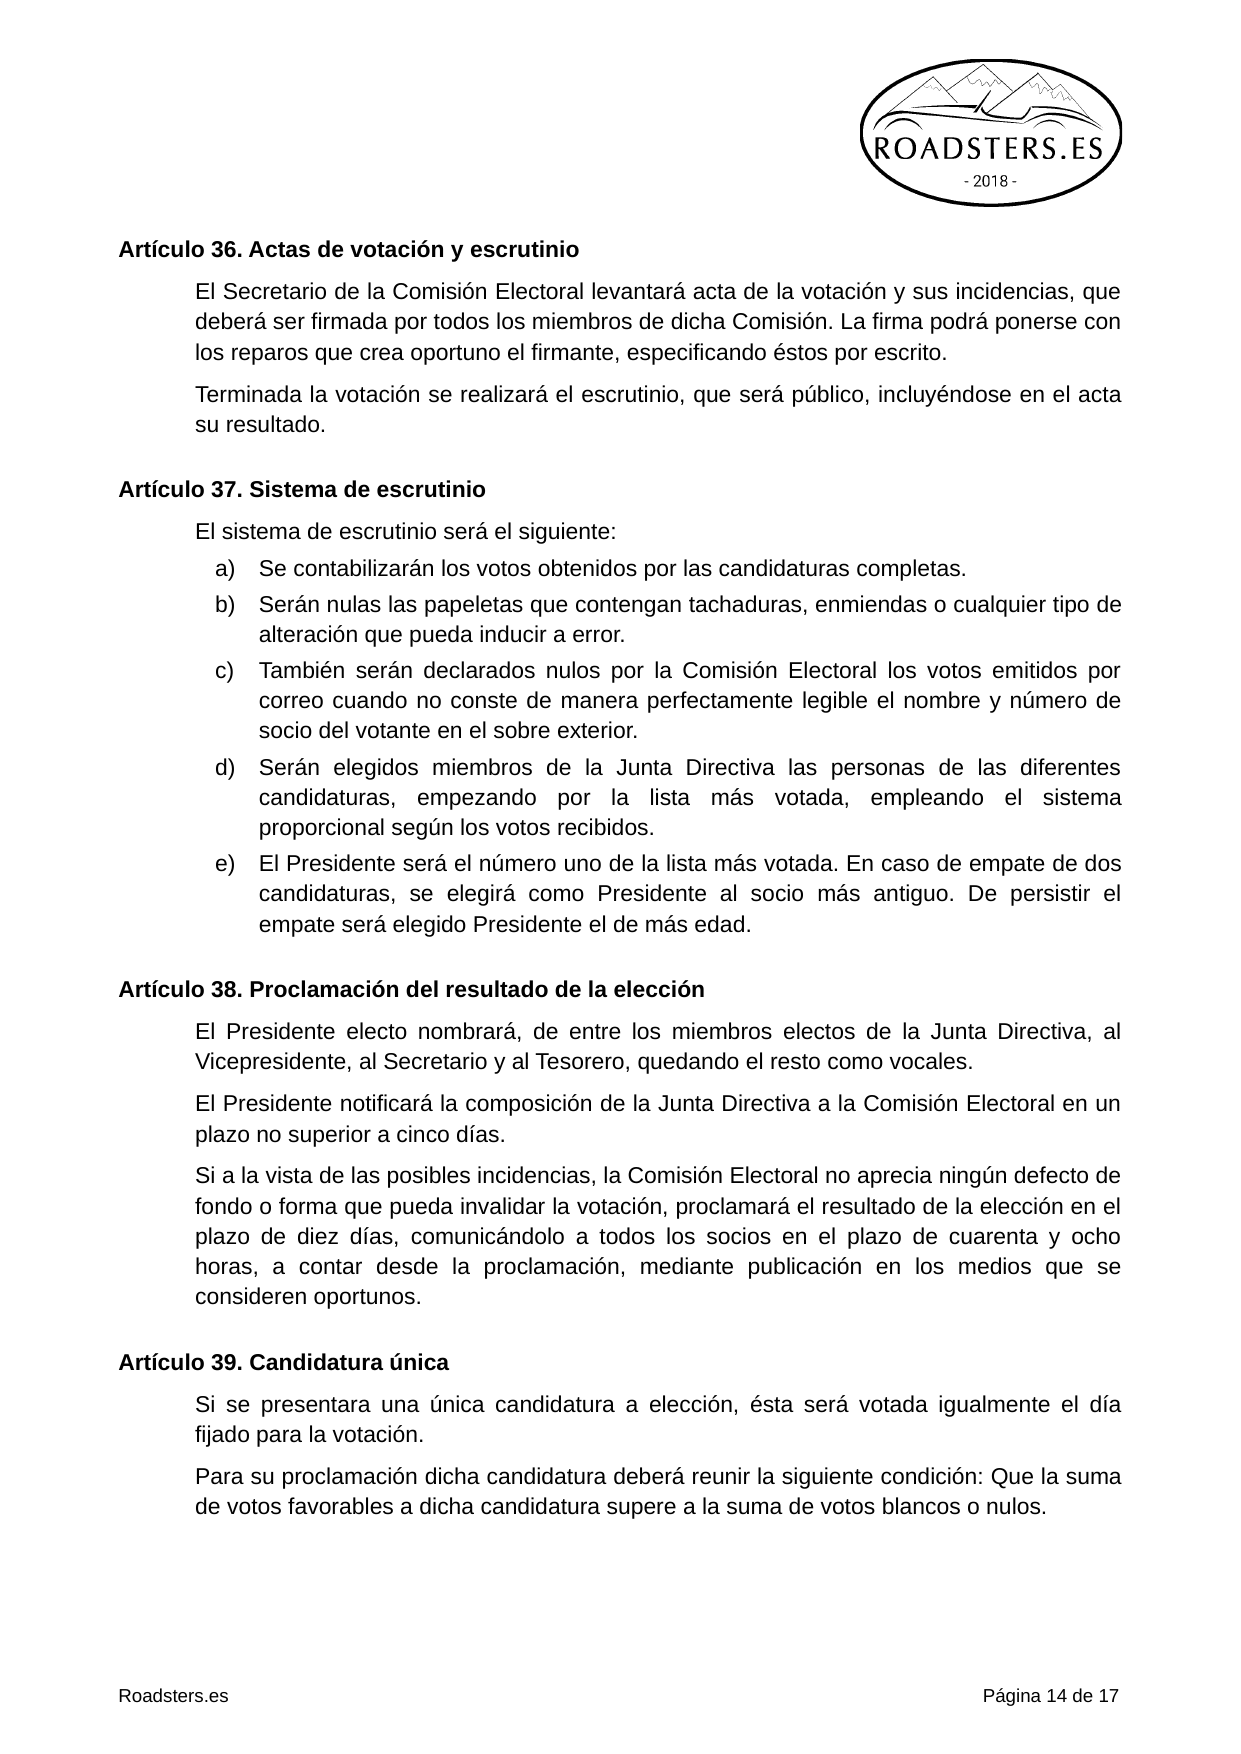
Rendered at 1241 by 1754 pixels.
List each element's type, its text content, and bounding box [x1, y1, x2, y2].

subtitle Artículo 39. Candidatura única [118, 1349, 1122, 1375]
subtitle El Presidente será el número uno de la lista más votada. En caso de empate de dos candidaturas, se elegirá como Presidente al socio más antiguo. De persistir el empate será elegido Presidente el de más edad. [215, 850, 1122, 937]
picture [860, 59, 1123, 207]
text Si a la vista de las posibles incidencias, la Comisión Electoral no aprecia ningún defecto de fondo o forma que pueda invalidar la votación, proclamará el resultado de la elección en el plazo de diez días, comunicándolo a todos los socios en el plazo de cuarenta y ocho horas, a contar desde la proclamación, mediante publicación en los medios que se consideren oportunos. [195, 1162, 1122, 1310]
text El Presidente electo nombrará, de entre los miembros electos de la Junta Directiva, al Vicepresidente, al Secretario y al Tesorero, quedando el resto como vocales. [195, 1018, 1122, 1075]
subtitle Artículo 37. Sistema de escrutinio [118, 476, 1122, 503]
subtitle También serán declarados nulos por la Comisión Electoral los votos emitidos por correo cuando no conste de manera perfectamente legible el nombre y número de socio del votante en el sobre exterior. [215, 657, 1122, 744]
text El sistema de escrutinio será el siguiente: [195, 518, 1122, 545]
subtitle Artículo 38. Proclamación del resultado de la elección [118, 976, 1122, 1002]
subtitle Se contabilizarán los votos obtenidos por las candidaturas completas. [215, 554, 1122, 581]
subtitle Serán elegidos miembros de la Junta Directiva las personas de las diferentes candidaturas, empezando por la lista más votada, empleando el sistema proporcional según los votos recibidos. [215, 753, 1122, 840]
subtitle Artículo 36. Actas de votación y escrutinio [118, 236, 1122, 262]
text Si se presentara una única candidatura a elección, ésta será votada igualmente el día fijado para la votación. [195, 1391, 1122, 1447]
text El Secretario de la Comisión Electoral levantará acta de la votación y sus incidencias, que deberá ser firmada por todos los miembros de dicha Comisión. La firma podrá ponerse con los reparos que crea oportuno el firmante, especificando éstos por escrito. [195, 278, 1122, 365]
text El Presidente notificará la composición de la Junta Directiva a la Comisión Electoral en un plazo no superior a cinco días. [195, 1090, 1122, 1147]
text Terminada la votación se realizará el escrutinio, que será público, incluyéndose en el acta su resultado. [195, 381, 1122, 437]
subtitle Serán nulas las papeletas que contengan tachaduras, enmiendas o cualquier tipo de alteración que pueda inducir a error. [215, 591, 1122, 647]
text Para su proclamación dicha candidatura deberá reunir la siguiente condición: Que la suma de votos favorables a dicha candidatura supere a la suma de votos blancos o nulos. [195, 1463, 1122, 1520]
